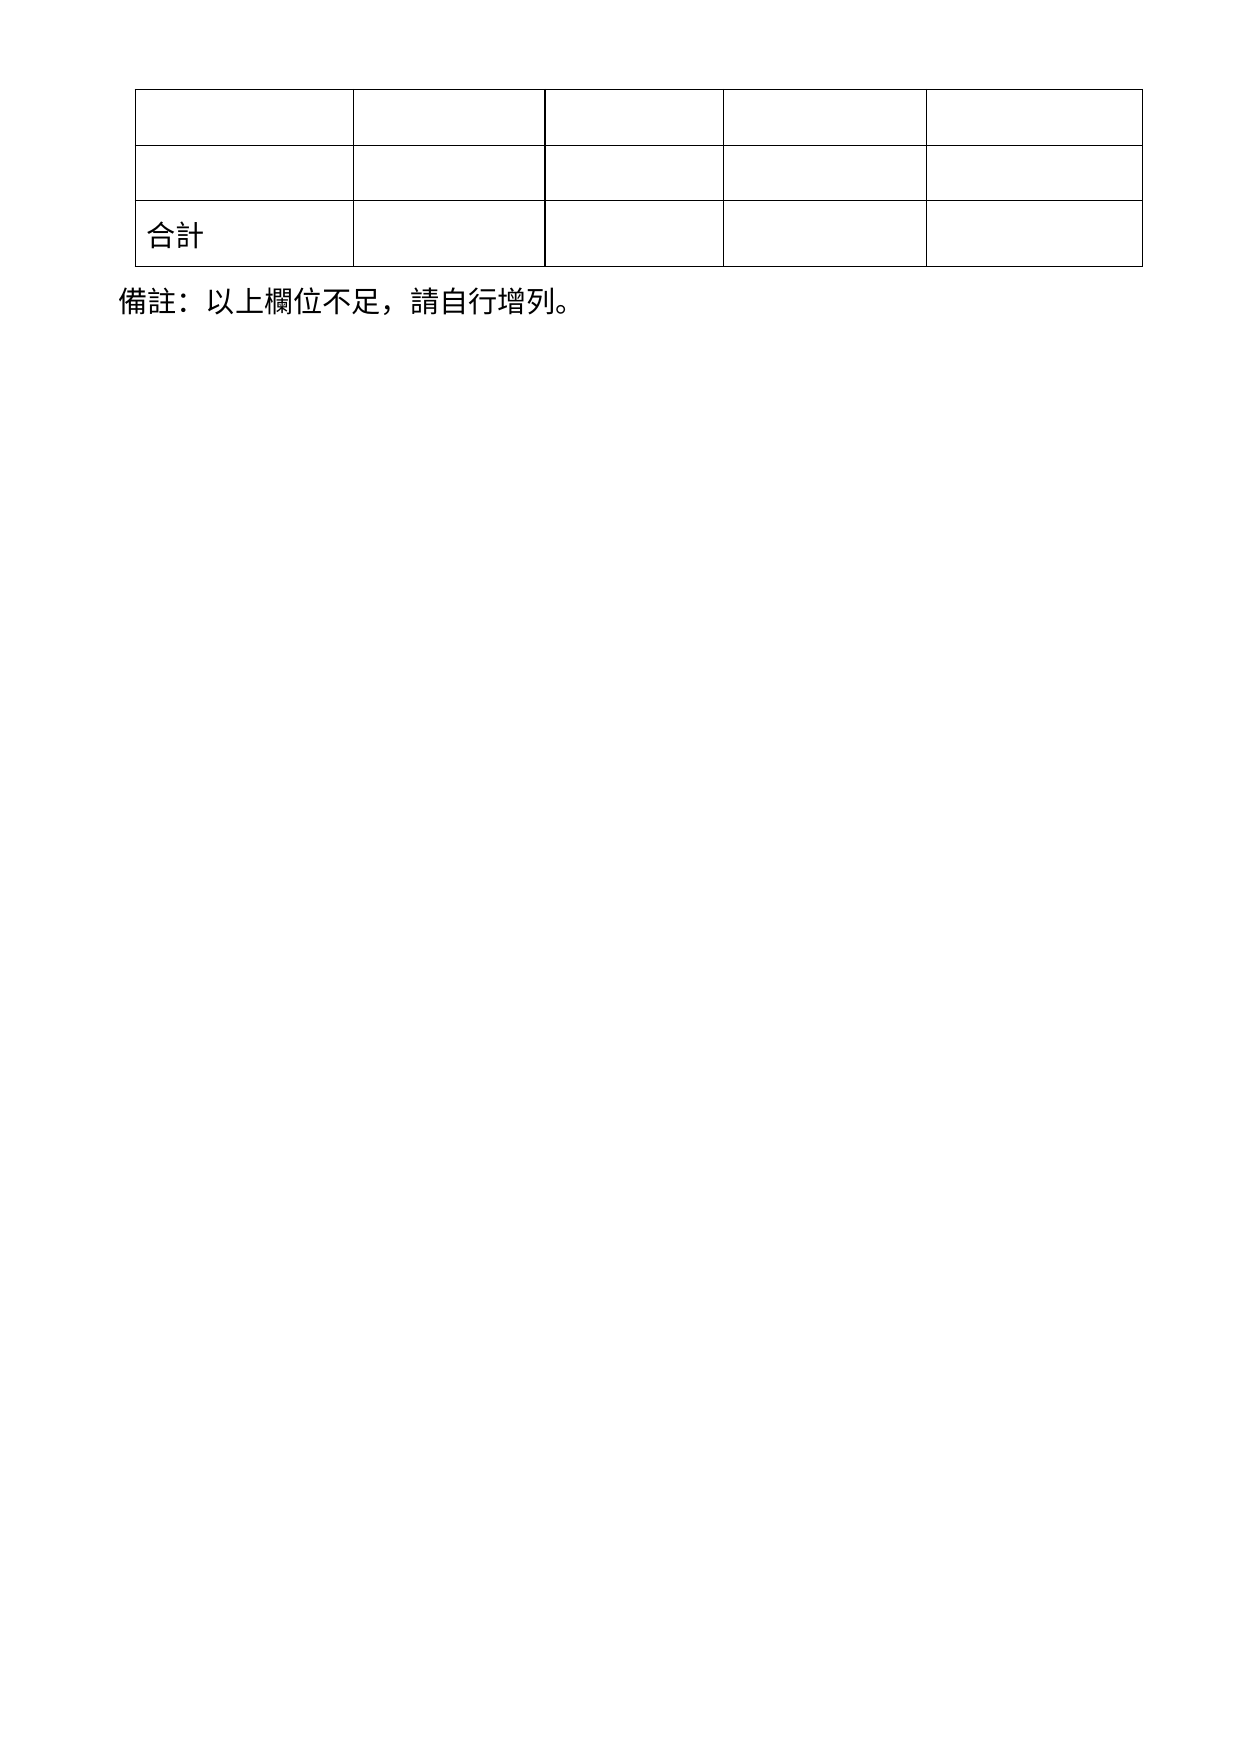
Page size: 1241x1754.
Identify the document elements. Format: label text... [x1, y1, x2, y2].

table_cell [136, 146, 353, 200]
table_cell [136, 90, 353, 144]
table_cell [927, 90, 1142, 144]
table_cell 合計 [136, 201, 353, 266]
table_cell [354, 146, 544, 200]
table_cell [927, 201, 1142, 266]
table_cell [546, 90, 723, 144]
table_cell [724, 146, 926, 200]
text 備註：以上欄位不足，請自行增列。 [118, 278, 1122, 321]
table_cell [724, 90, 926, 144]
table_cell [354, 90, 544, 144]
table_cell [724, 201, 926, 266]
table_cell [546, 201, 723, 266]
table_cell [927, 146, 1142, 200]
table_cell [354, 201, 544, 266]
table_cell [546, 146, 723, 200]
